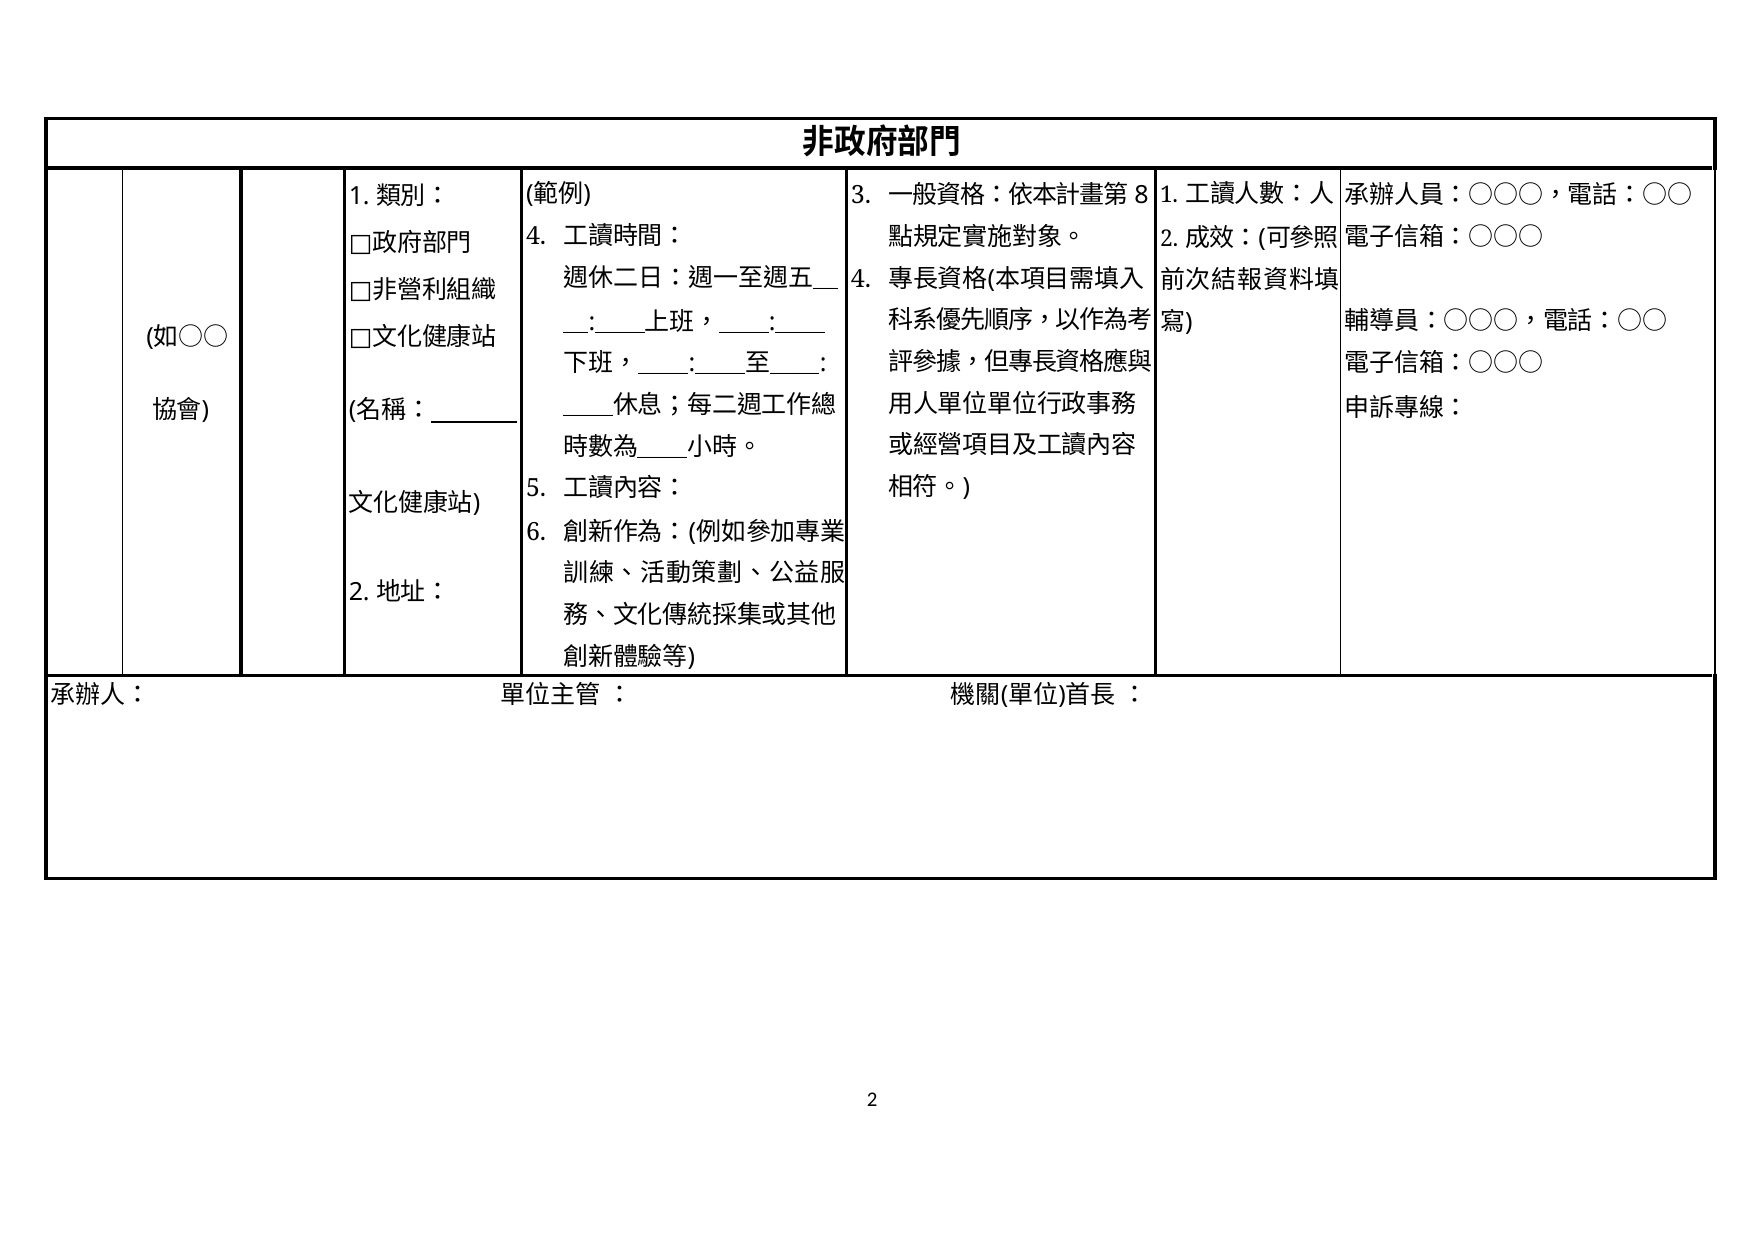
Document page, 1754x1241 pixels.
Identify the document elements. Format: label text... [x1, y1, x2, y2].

table_cell (名稱： [346, 380, 520, 427]
table_cell [123, 520, 239, 564]
table_cell 2. 地址： [346, 564, 520, 673]
table_cell [1157, 520, 1340, 564]
table_cell [123, 427, 239, 475]
table_cell [243, 170, 343, 673]
table_cell 協會) [123, 380, 239, 427]
table_cell (範例) 工讀時間： 週休二日：週一至週五＿ ＿:＿＿上班，＿＿:＿＿下班，＿＿:＿＿至＿＿: ＿＿休息；每二週工作總時數為＿＿小時。 工讀內容： 創新作為：(例如參加專業訓練、活動策劃、公益服務、文化傳統採集或其他 創新體驗等) [523, 170, 845, 673]
table_cell [1341, 427, 1714, 475]
table_cell [1341, 520, 1714, 564]
table_cell [123, 564, 239, 673]
table_cell 承辦人員：○○○，電話：○○電子信箱：○○○ 輔導員：○○○，電話：○○電子信箱：○○○ [1341, 166, 1714, 379]
table_cell [1157, 380, 1340, 427]
table_cell 文化健康站) [346, 475, 520, 519]
table_cell 一般資格：依本計畫第 8點規定實施對象。 專長資格(本項目需填入科系優先順序，以作為考評參據，但專長資格應與用人單位單位行政事務或經營項目及工讀內容相符。) [848, 170, 1154, 673]
table_cell 非政府部門 [48, 120, 1713, 166]
table_cell [1157, 427, 1340, 475]
table_cell 申訴專線： [1341, 380, 1714, 427]
table_cell [1157, 475, 1340, 519]
table_cell 工讀人數：人 成效：(可參照前次結報資料填寫) [1157, 170, 1340, 379]
table_cell [123, 475, 239, 519]
table_cell [346, 427, 520, 475]
table_cell 承辦人： 單位主管 ： 機關(單位)首長 ： [48, 674, 1713, 877]
table_cell [1341, 475, 1714, 519]
table_cell 1. 類別： □政府部門 □非營利組織 □文化健康站 [346, 170, 520, 379]
table_cell (如○○ [123, 170, 239, 379]
table_cell [346, 520, 520, 564]
table_cell [1341, 564, 1714, 673]
table_cell [1157, 564, 1340, 673]
table_cell [48, 170, 122, 673]
